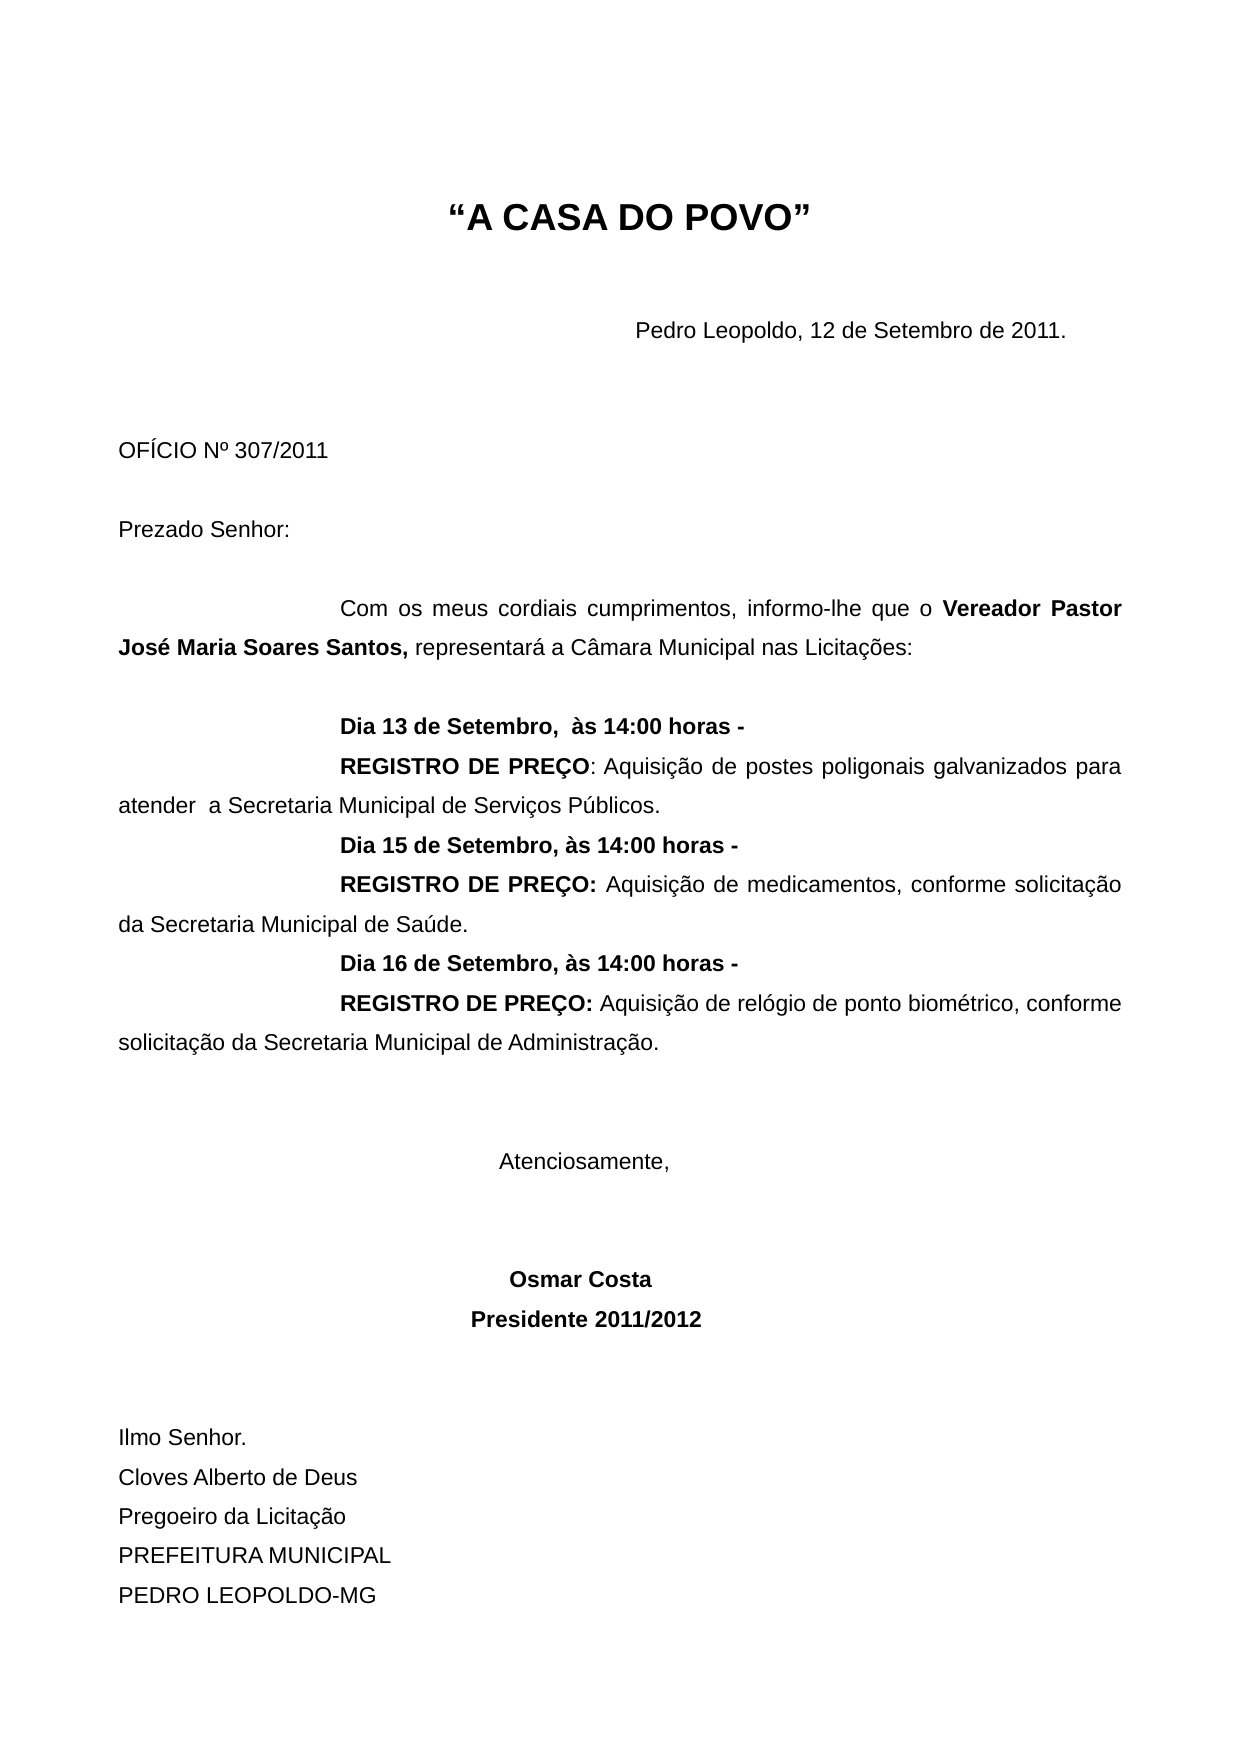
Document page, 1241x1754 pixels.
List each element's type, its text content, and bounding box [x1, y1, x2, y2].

text Com os meus cordiais cumprimentos, informo-lhe que o Vereador Pastor José Maria Soares Santos, representará a Câmara Municipal nas Licitações: [118, 595, 1122, 661]
text REGISTRO DE PREÇO: Aquisição de postes poligonais galvanizados para atender a Secretaria Municipal de Serviços Públicos. [118, 753, 1122, 819]
text Cloves Alberto de Deus [118, 1463, 1122, 1490]
text PEDRO LEOPOLDO-MG [118, 1582, 1122, 1608]
text PREFEITURA MUNICIPAL [118, 1542, 1122, 1569]
text Prezado Senhor: [118, 516, 1122, 542]
text Ilmo Senhor. [118, 1424, 1122, 1450]
text Presidente 2011/2012 [118, 1306, 1122, 1332]
text Dia 13 de Setembro, às 14:00 horas - [118, 713, 1122, 740]
text Pedro Leopoldo, 12 de Setembro de 2011. [118, 317, 1122, 344]
text Atenciosamente, [118, 1148, 1122, 1174]
text Dia 15 de Setembro, às 14:00 horas - [118, 832, 1122, 858]
text Dia 16 de Setembro, às 14:00 horas - [118, 950, 1122, 977]
text OFÍCIO Nº 307/2011 [118, 437, 1122, 463]
text Osmar Costa [118, 1266, 1122, 1292]
text REGISTRO DE PREÇO: Aquisição de relógio de ponto biométrico, conforme solicitação da Secretaria Municipal de Administração. [118, 990, 1122, 1056]
text REGISTRO DE PREÇO: Aquisição de medicamentos, conforme solicitação da Secretaria Municipal de Saúde. [118, 871, 1122, 937]
text Pregoeiro da Licitação [118, 1503, 1122, 1529]
text “A CASA DO POVO” [118, 195, 1122, 238]
